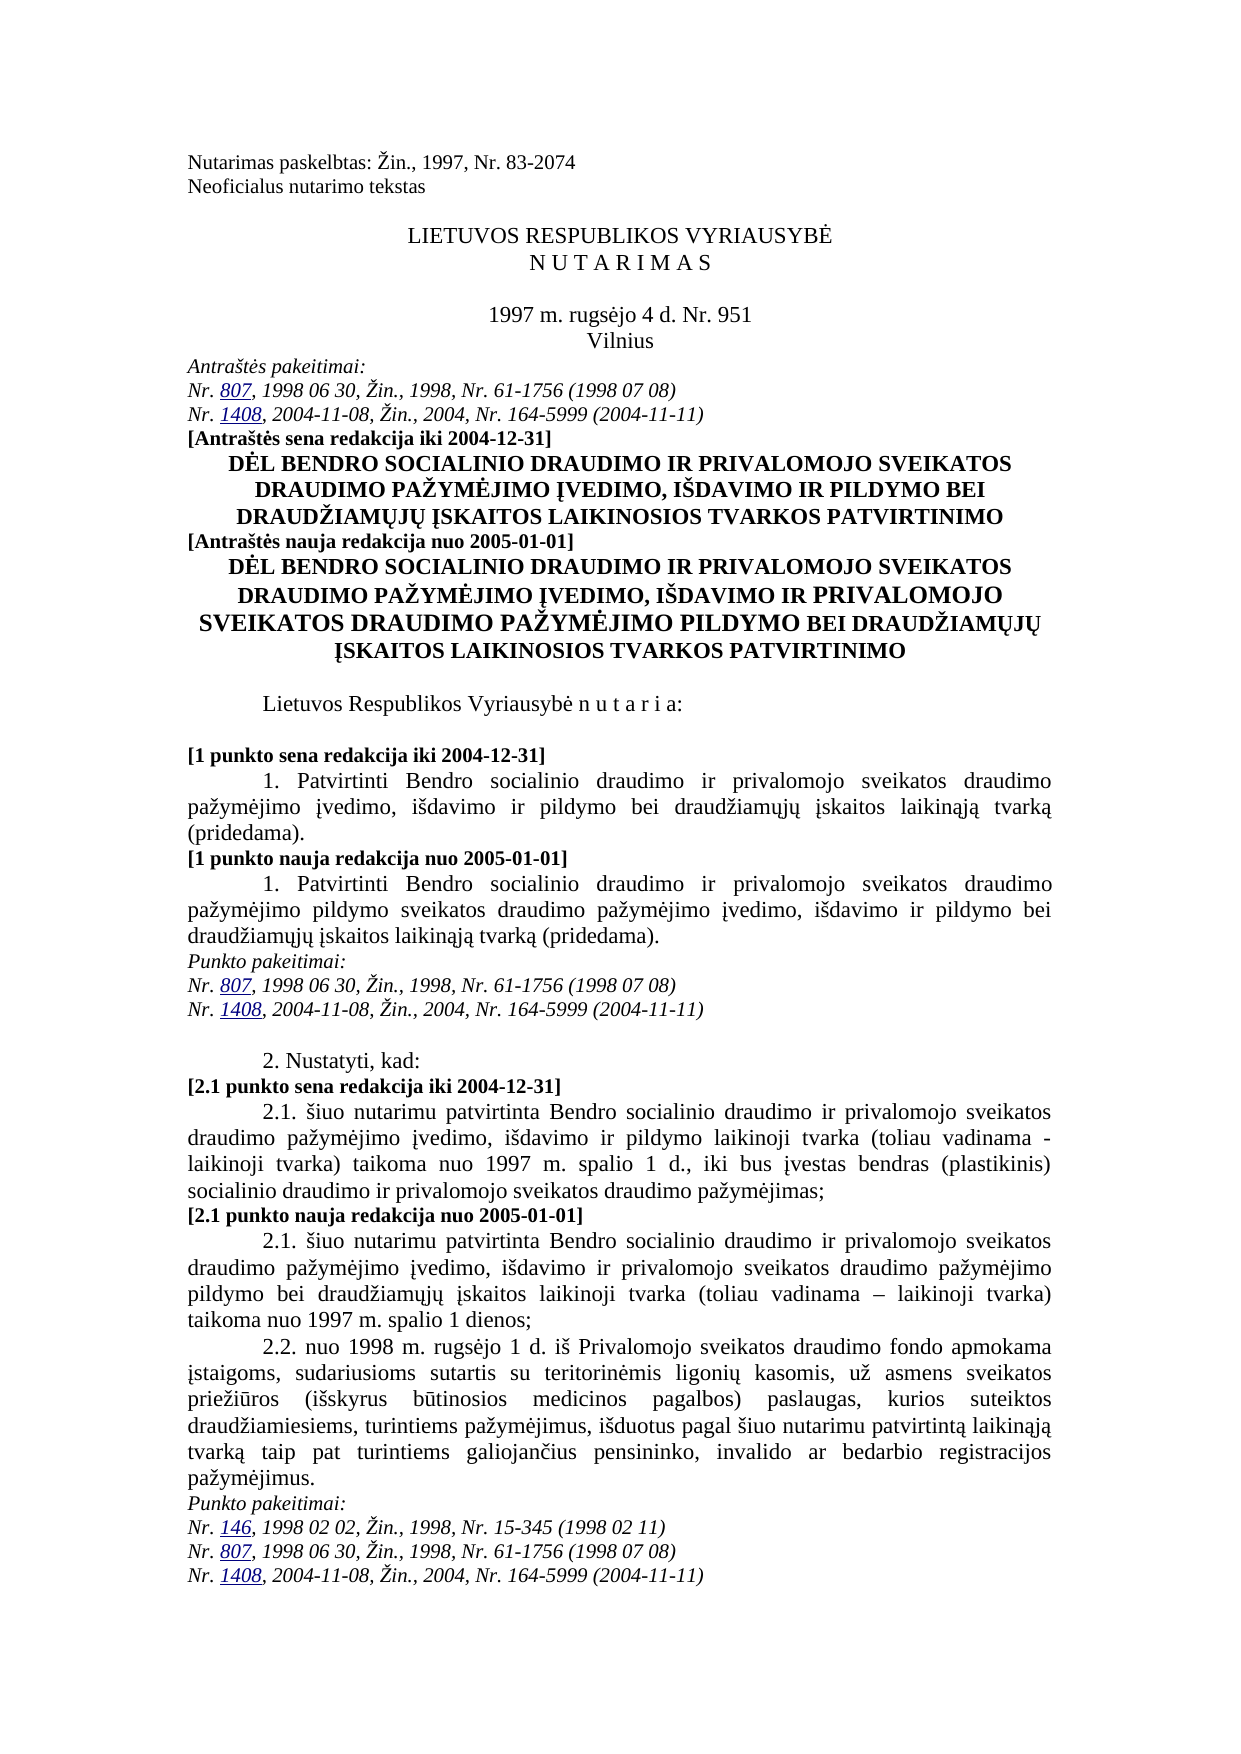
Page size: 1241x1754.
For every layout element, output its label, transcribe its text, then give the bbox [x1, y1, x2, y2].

text LIETUVOS RESPUBLIKOS VYRIAUSYBĖ [187, 222, 1053, 248]
text 2.1. šiuo nutarimu patvirtinta Bendro socialinio draudimo ir privalomojo sveikatos draudimo pažymėjimo įvedimo, išdavimo ir pildymo laikinoji tvarka (toliau vadinama - laikinoji tvarka) taikoma nuo 1997 m. spalio 1 d., iki bus įvestas bendras (plastikinis) socialinio draudimo ir privalomojo sveikatos draudimo pažymėjimas; [187, 1098, 1053, 1203]
text [Antraštės sena redakcija iki 2004-12-31] [187, 426, 1053, 450]
text Nr. 807, 1998 06 30, Žin., 1998, Nr. 61-1756 (1998 07 08) [187, 973, 1053, 997]
text Nr. 807, 1998 06 30, Žin., 1998, Nr. 61-1756 (1998 07 08) [187, 378, 1053, 402]
text 1997 m. rugsėjo 4 d. Nr. 951 [187, 301, 1053, 328]
text 2.2. nuo 1998 m. rugsėjo 1 d. iš Privalomojo sveikatos draudimo fondo apmokama įstaigoms, sudariusioms sutartis su teritorinėmis ligonių kasomis, už asmens sveikatos priežiūros (išskyrus būtinosios medicinos pagalbos) paslaugas, kurios suteiktos draudžiamiesiems, turintiems pažymėjimus, išduotus pagal šiuo nutarimu patvirtintą laikinąją tvarką taip pat turintiems galiojančius pensininko, invalido ar bedarbio registracijos pažymėjimus. [187, 1333, 1053, 1491]
text [1 punkto sena redakcija iki 2004-12-31] [187, 743, 1053, 767]
text [2.1 punkto sena redakcija iki 2004-12-31] [187, 1074, 1053, 1098]
text 2.1. šiuo nutarimu patvirtinta Bendro socialinio draudimo ir privalomojo sveikatos draudimo pažymėjimo įvedimo, išdavimo ir privalomojo sveikatos draudimo pažymėjimo pildymo bei draudžiamųjų įskaitos laikinoji tvarka (toliau vadinama – laikinoji tvarka) taikoma nuo 1997 m. spalio 1 dienos; [187, 1227, 1053, 1333]
text Lietuvos Respublikos Vyriausybė n u t a r i a: [187, 690, 1053, 716]
text Nutarimas paskelbtas: Žin., 1997, Nr. 83-2074 [187, 150, 1053, 174]
text Nr. 1408, 2004-11-08, Žin., 2004, Nr. 164-5999 (2004-11-11) [187, 997, 1053, 1021]
text Vilnius [187, 328, 1053, 354]
text N U T A R I M A S [187, 248, 1053, 275]
text DĖL BENDRO SOCIALINIO DRAUDIMO IR PRIVALOMOJO SVEIKATOS DRAUDIMO PAŽYMĖJIMO ĮVEDIMO, IŠDAVIMO IR PILDYMO BEI DRAUDŽIAMŲJŲ ĮSKAITOS LAIKINOSIOS TVARKOS PATVIRTINIMO [187, 450, 1053, 529]
text [2.1 punkto nauja redakcija nuo 2005-01-01] [187, 1203, 1053, 1227]
text DĖL BENDRO SOCIALINIO DRAUDIMO IR PRIVALOMOJO SVEIKATOS DRAUDIMO PAŽYMĖJIMO ĮVEDIMO, IŠDAVIMO IR PRIVALOMOJO SVEIKATOS DRAUDIMO PAŽYMĖJIMO PILDYMO BEI DRAUDŽIAMŲJŲ ĮSKAITOS LAIKINOSIOS TVARKOS PATVIRTINIMO [187, 553, 1053, 663]
text 1. Patvirtinti Bendro socialinio draudimo ir privalomojo sveikatos draudimo pažymėjimo pildymo sveikatos draudimo pažymėjimo įvedimo, išdavimo ir pildymo bei draudžiamųjų įskaitos laikinąją tvarką (pridedama). [187, 870, 1053, 949]
text [1 punkto nauja redakcija nuo 2005-01-01] [187, 846, 1053, 870]
text 2. Nustatyti, kad: [187, 1047, 1053, 1074]
text [Antraštės nauja redakcija nuo 2005-01-01] [187, 529, 1053, 553]
text Nr. 807, 1998 06 30, Žin., 1998, Nr. 61-1756 (1998 07 08) [187, 1539, 1053, 1563]
text Antraštės pakeitimai: [187, 354, 1053, 378]
text Nr. 1408, 2004-11-08, Žin., 2004, Nr. 164-5999 (2004-11-11) [187, 1563, 1053, 1587]
text Neoficialus nutarimo tekstas [187, 174, 1053, 198]
text Nr. 1408, 2004-11-08, Žin., 2004, Nr. 164-5999 (2004-11-11) [187, 402, 1053, 426]
text Nr. 146, 1998 02 02, Žin., 1998, Nr. 15-345 (1998 02 11) [187, 1515, 1053, 1539]
text 1. Patvirtinti Bendro socialinio draudimo ir privalomojo sveikatos draudimo pažymėjimo įvedimo, išdavimo ir pildymo bei draudžiamųjų įskaitos laikinąją tvarką (pridedama). [187, 767, 1053, 846]
text Punkto pakeitimai: [187, 1491, 1053, 1515]
text Punkto pakeitimai: [187, 949, 1053, 973]
